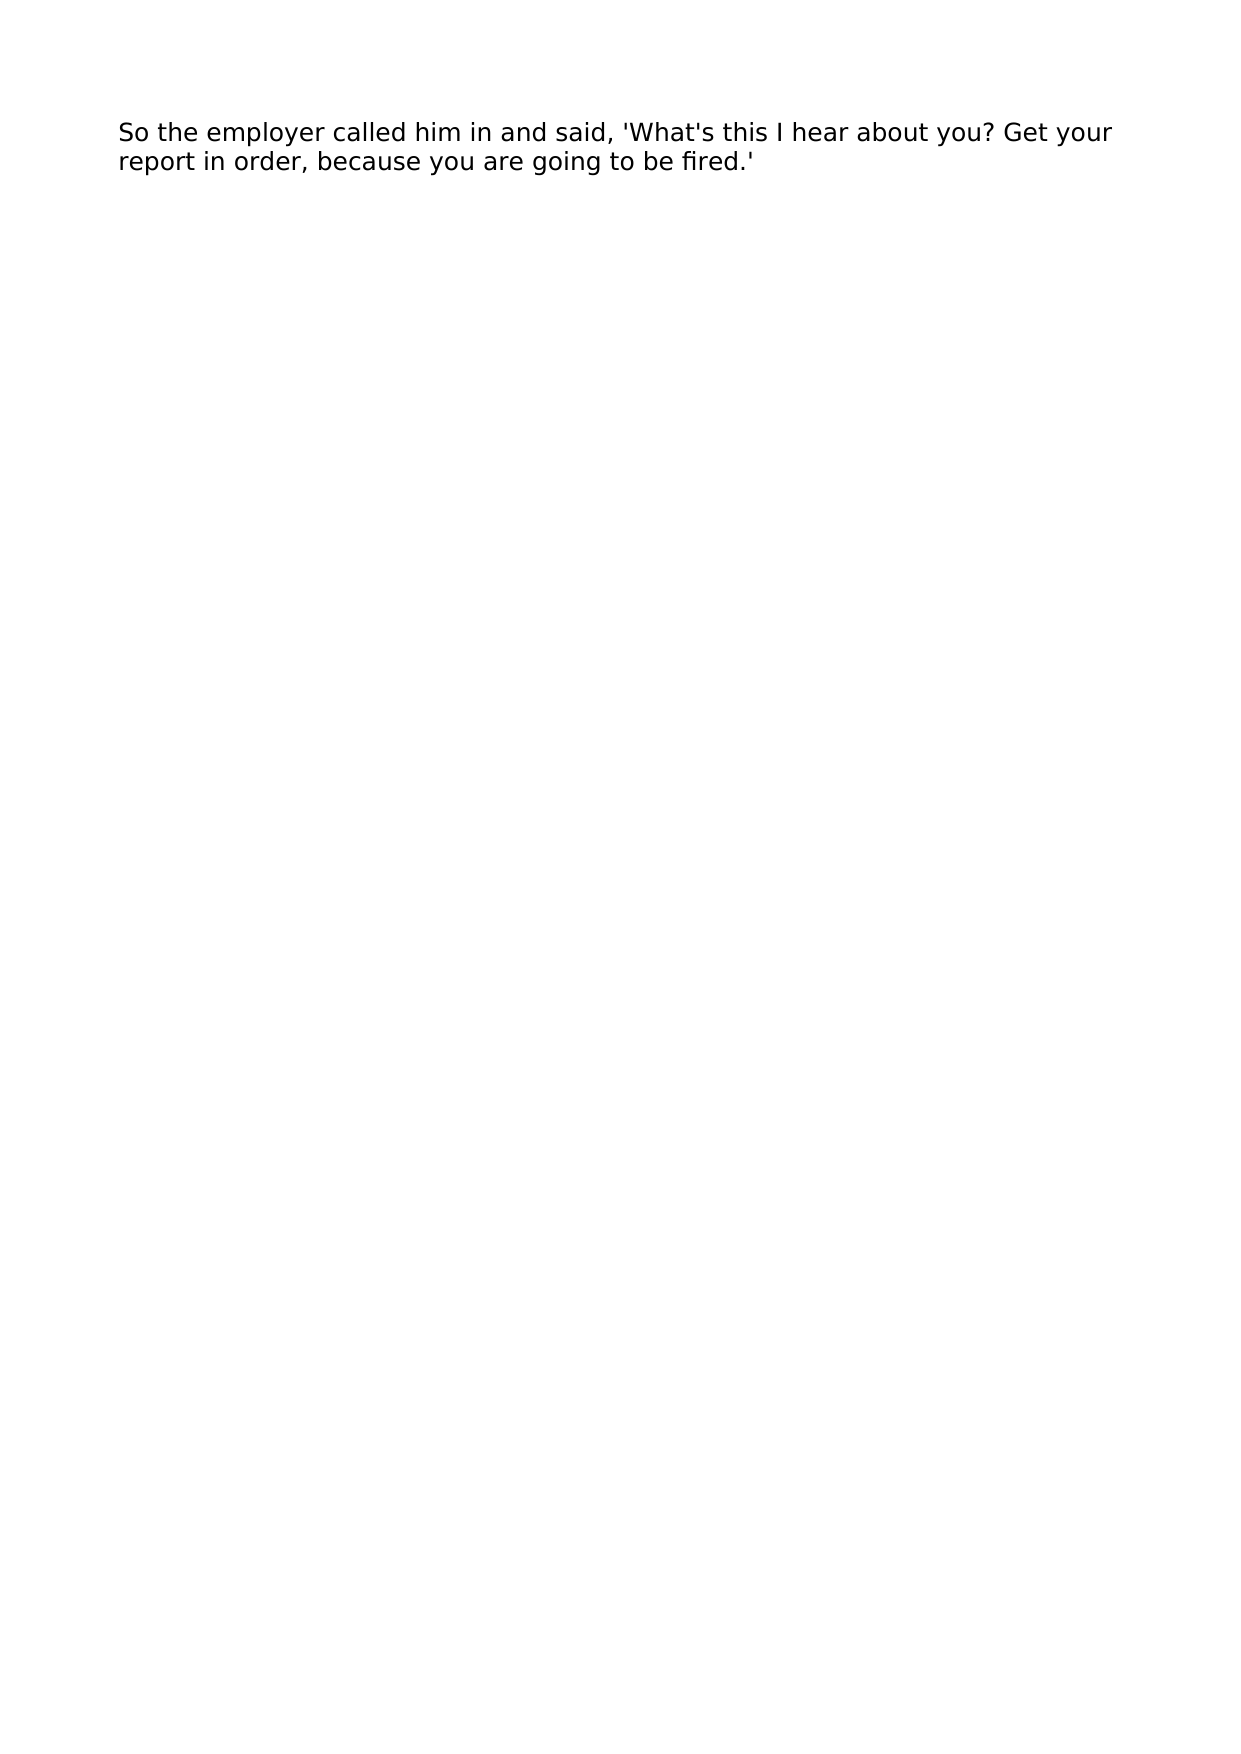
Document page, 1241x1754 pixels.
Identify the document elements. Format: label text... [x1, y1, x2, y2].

text So the employer called him in and said, 'What's this I hear about you? Get your report in order, because you are going to be fired.' [118, 118, 1122, 176]
